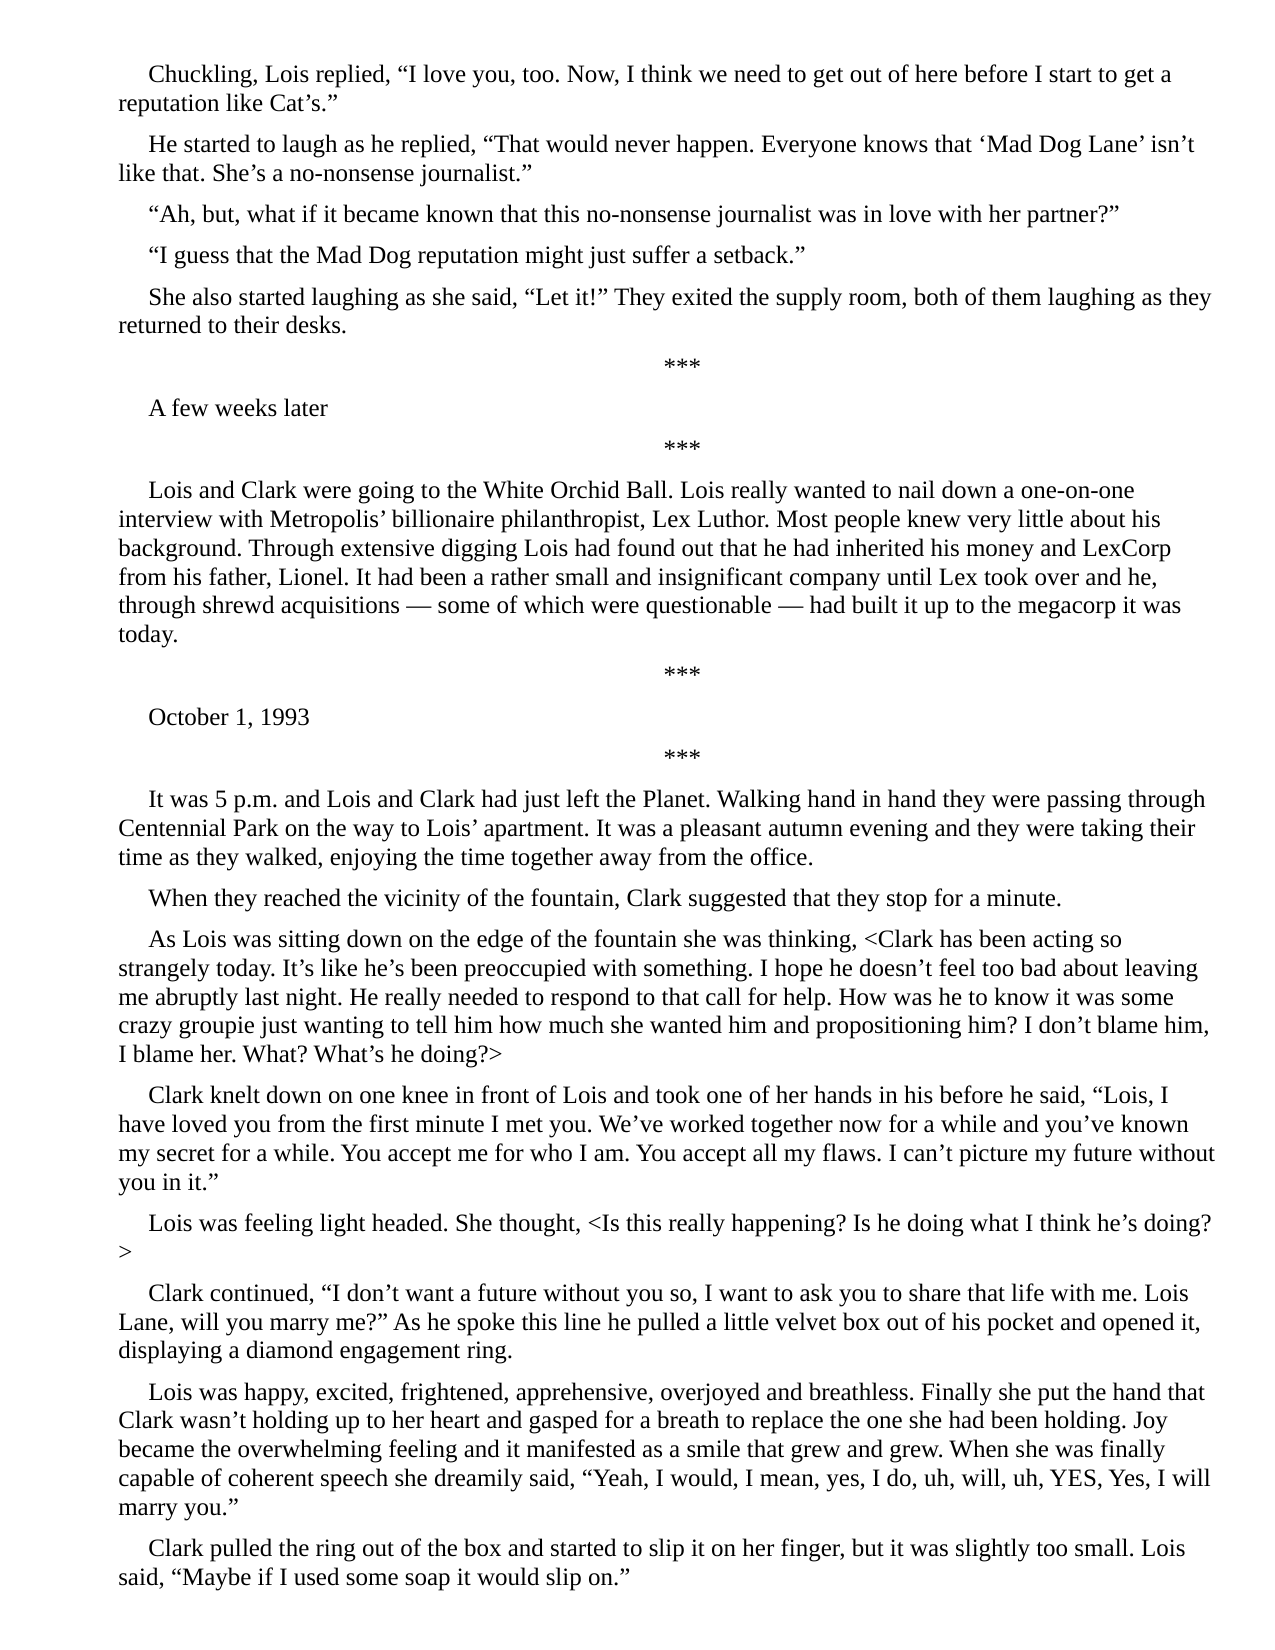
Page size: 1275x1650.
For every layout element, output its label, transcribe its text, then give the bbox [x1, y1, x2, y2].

text He started to laugh as he replied, “That would never happen. Everyone knows that ‘Mad Dog Lane’ isn’t like that. She’s a no-nonsense journalist.” [118, 129, 1216, 187]
text Lois was feeling light headed. She thought, <Is this really happening? Is he doing what I think he’s doing?> [118, 1208, 1216, 1265]
text Clark continued, “I don’t want a future without you so, I want to ask you to share that life with me. Lois Lane, will you marry me?” As he spoke this line he pulled a little velvet box out of his pocket and opened it, displaying a diamond engagement ring. [118, 1278, 1216, 1364]
text When they reached the vicinity of the fountain, Clark suggested that they stop for a minute. [118, 883, 1216, 912]
text A few weeks later [118, 393, 1216, 422]
text Lois was happy, excited, frightened, apprehensive, overjoyed and breathless. Finally she put the hand that Clark wasn’t holding up to her heart and gasped for a breath to replace the one she had been holding. Joy became the overwhelming feeling and it manifested as a smile that grew and grew. When she was finally capable of coherent speech she dreamily said, “Yeah, I would, I mean, yes, I do, uh, will, uh, YES, Yes, I will marry you.” [118, 1377, 1216, 1520]
text Lois and Clark were going to the White Orchid Ball. Lois really wanted to nail down a one-on-one interview with Metropolis’ billionaire philanthropist, Lex Luthor. Most people knew very little about his background. Through extensive digging Lois had found out that he had inherited his money and LexCorp from his father, Lionel. It had been a rather small and insignificant company until Lex took over and he, through shrewd acquisitions — some of which were questionable — had built it up to the megacorp it was today. [118, 475, 1216, 648]
text As Lois was sitting down on the edge of the fountain she was thinking, <Clark has been acting so strangely today. It’s like he’s been preoccupied with something. I hope he doesn’t feel too bad about leaving me abruptly last night. He really needed to respond to that call for help. How was he to know it was some crazy groupie just wanting to tell him how much she wanted him and propositioning him? I don’t blame him, I blame her. What? What’s he doing?> [118, 924, 1216, 1068]
text *** [118, 434, 1216, 463]
text Chuckling, Lois replied, “I love you, too. Now, I think we need to get out of here before I start to get a reputation like Cat’s.” [118, 59, 1216, 117]
text She also started laughing as she said, “Let it!” They exited the supply room, both of them laughing as they returned to their desks. [118, 282, 1216, 339]
text “I guess that the Mad Dog reputation might just suffer a setback.” [118, 240, 1216, 269]
text It was 5 p.m. and Lois and Clark had just left the Planet. Walking hand in hand they were passing through Centennial Park on the way to Lois’ apartment. It was a pleasant autumn evening and they were taking their time as they walked, enjoying the time together away from the office. [118, 784, 1216, 870]
text “Ah, but, what if it became known that this no-nonsense journalist was in love with her partner?” [118, 199, 1216, 228]
text *** [118, 660, 1216, 689]
text Clark knelt down on one knee in front of Lois and took one of her hands in his before he said, “Lois, I have loved you from the first minute I met you. We’ve worked together now for a while and you’ve known my secret for a while. You accept me for who I am. You accept all my flaws. I can’t picture my future without you in it.” [118, 1080, 1216, 1195]
text *** [118, 743, 1216, 772]
text Clark pulled the ring out of the box and started to slip it on her finger, but it was slightly too small. Lois said, “Maybe if I used some soap it would slip on.” [118, 1533, 1216, 1590]
text *** [118, 352, 1216, 380]
text October 1, 1993 [118, 702, 1216, 730]
